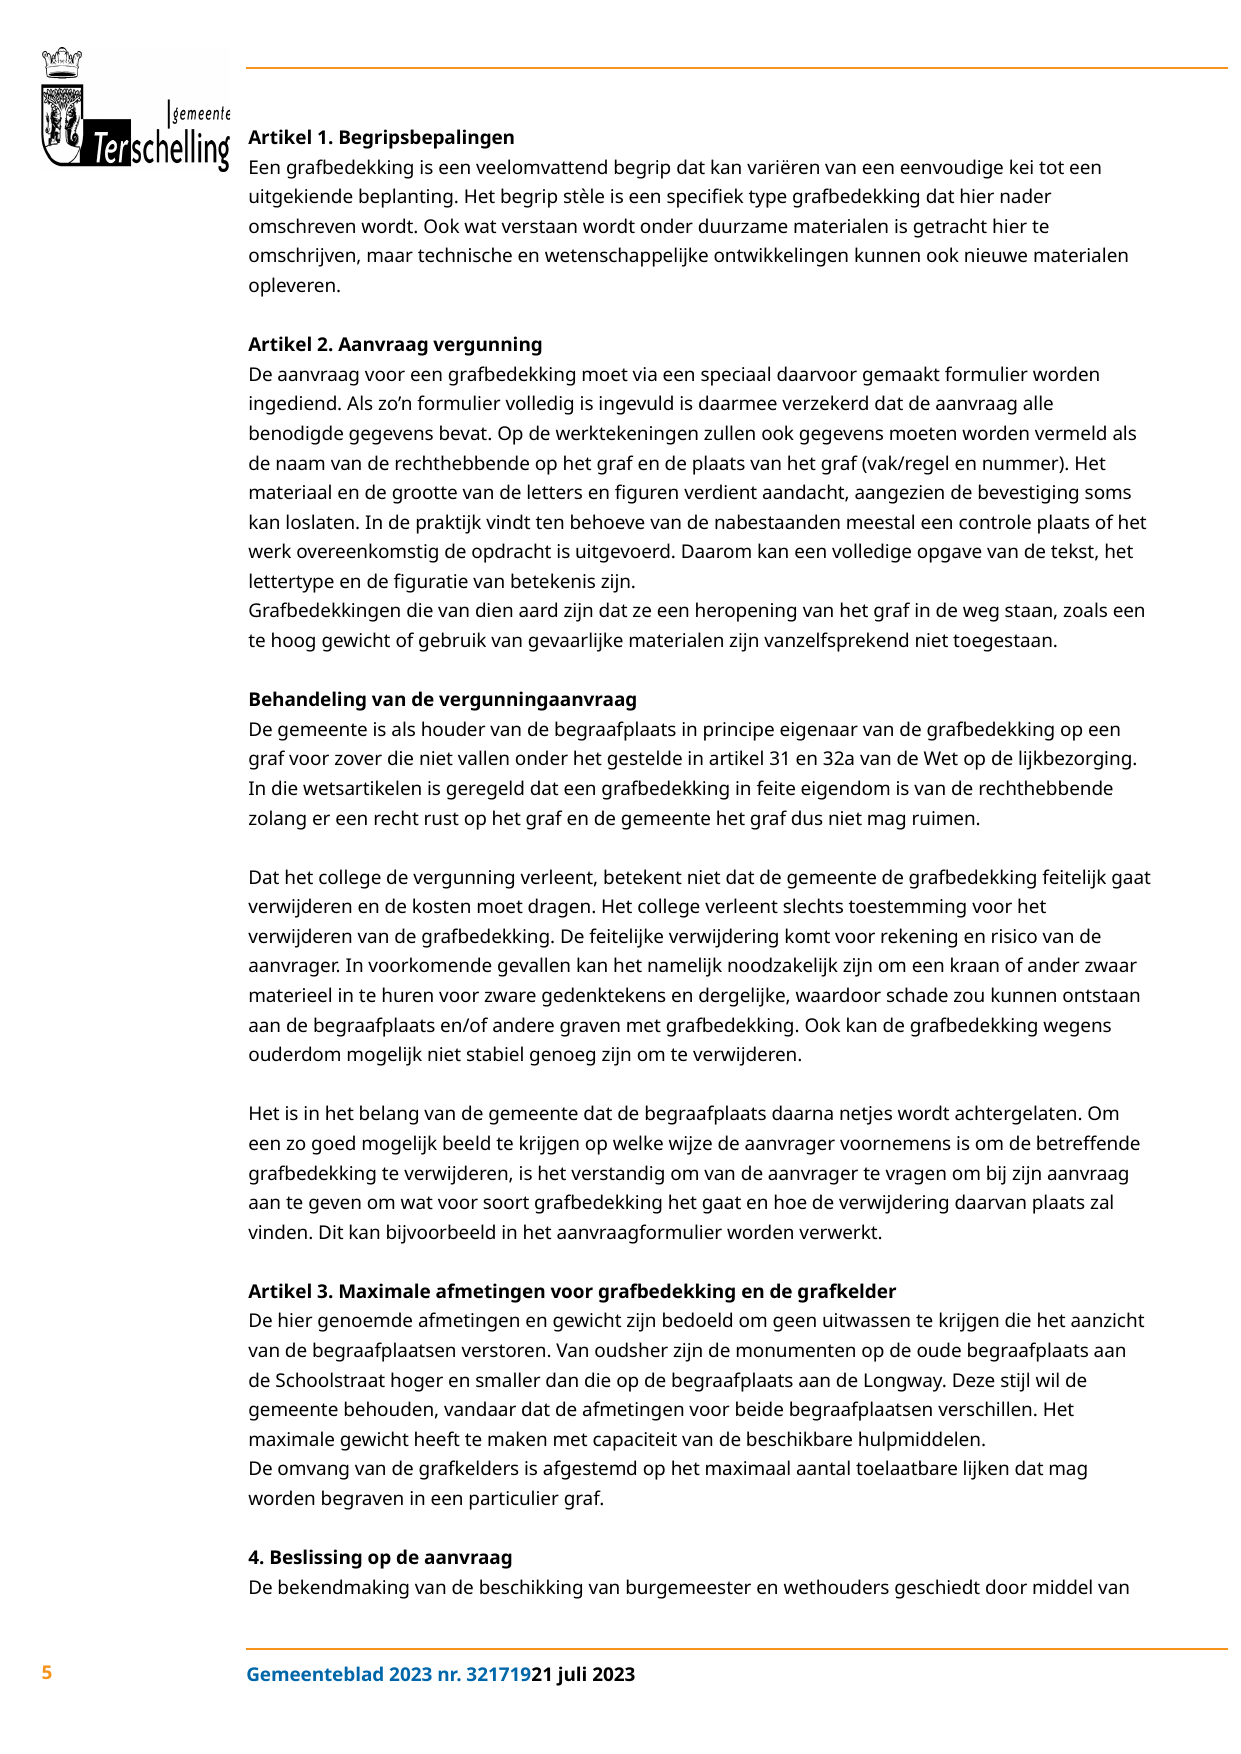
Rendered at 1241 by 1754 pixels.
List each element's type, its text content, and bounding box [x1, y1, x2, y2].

text De hier genoemde afmetingen en gewicht zijn bedoeld om geen uitwassen te krijgen die het aanzicht van de begraafplaatsen verstoren. Van oudsher zijn de monumenten op de oude begraafplaats aan de Schoolstraat hoger en smaller dan die op de begraafplaats aan de Longway. Deze stijl wil de gemeente behouden, vandaar dat de afmetingen voor beide begraafplaatsen verschillen. Het maximale gewicht heeft te maken met capaciteit van de beschikbare hulpmiddelen. [248, 1308, 1152, 1452]
text De omvang van de grafkelders is afgestemd op het maximaal aantal toelaatbare lijken dat mag worden begraven in een particulier graf. [248, 1456, 1152, 1511]
picture [41, 47, 231, 172]
text De bekendmaking van de beschikking van burgemeester en wethouders geschiedt door middel van [248, 1574, 1152, 1600]
text De gemeente is als houder van de begraafplaats in principe eigenaar van de grafbedekking op een graf voor zover die niet vallen onder het gestelde in artikel 31 en 32a van de Wet op de lijkbezorging. In die wetsartikelen is geregeld dat een grafbedekking in feite eigendom is van de rechthebbende zolang er een recht rust op het graf en de gemeente het graf dus niet mag ruimen. [248, 716, 1152, 831]
text Artikel 3. Maximale afmetingen voor grafbedekking en de grafkelder [248, 1278, 1152, 1304]
text Het is in het belang van de gemeente dat de begraafplaats daarna netjes wordt achtergelaten. Om een zo goed mogelijk beeld te krijgen op welke wijze de aanvrager voornemens is om de betreffende grafbedekking te verwijderen, is het verstandig om van de aanvrager te vragen om bij zijn aanvraag aan te geven om wat voor soort grafbedekking het gaat en hoe de verwijdering daarvan plaats zal vinden. Dit kan bijvoorbeeld in het aanvraagformulier worden verwerkt. [248, 1101, 1152, 1245]
text Artikel 2. Aanvraag vergunning [248, 331, 1152, 357]
text Grafbedekkingen die van dien aard zijn dat ze een heropening van het graf in de weg staan, zoals een te hoog gewicht of gebruik van gevaarlijke materialen zijn vanzelfsprekend niet toegestaan. [248, 598, 1152, 653]
text De aanvraag voor een grafbedekking moet via een speciaal daarvoor gemaakt formulier worden ingediend. Als zo’n formulier volledig is ingevuld is daarmee verzekerd dat de aanvraag alle benodigde gegevens bevat. Op de werktekeningen zullen ook gegevens moeten worden vermeld als de naam van de rechthebbende op het graf en de plaats van het graf (vak/regel en nummer). Het materiaal en de grootte van de letters en figuren verdient aandacht, aangezien de bevestiging soms kan loslaten. In de praktijk vindt ten behoeve van de nabestaanden meestal een controle plaats of het werk overeenkomstig de opdracht is uitgevoerd. Daarom kan een volledige opgave van de tekst, het lettertype en de figuratie van betekenis zijn. [248, 361, 1152, 594]
text Behandeling van de vergunningaanvraag [248, 686, 1152, 712]
text Een grafbedekking is een veelomvattend begrip dat kan variëren van een eenvoudige kei tot een uitgekiende beplanting. Het begrip stèle is een specifiek type grafbedekking dat hier nader omschreven wordt. Ook wat verstaan wordt onder duurzame materialen is getracht hier te omschrijven, maar technische en wetenschappelijke ontwikkelingen kunnen ook nieuwe materialen opleveren. [248, 154, 1152, 298]
text Dat het college de vergunning verleent, betekent niet dat de gemeente de grafbedekking feitelijk gaat verwijderen en de kosten moet dragen. Het college verleent slechts toestemming voor het verwijderen van de grafbedekking. De feitelijke verwijdering komt voor rekening en risico van de aanvrager. In voorkomende gevallen kan het namelijk noodzakelijk zijn om een kraan of ander zwaar materieel in te huren voor zware gedenktekens en dergelijke, waardoor schade zou kunnen ontstaan aan de begraafplaats en/of andere graven met grafbedekking. Ook kan de grafbedekking wegens ouderdom mogelijk niet stabiel genoeg zijn om te verwijderen. [248, 864, 1152, 1067]
text Artikel 1. Begripsbepalingen [248, 124, 1152, 150]
text 4. Beslissing op de aanvraag [248, 1544, 1152, 1570]
